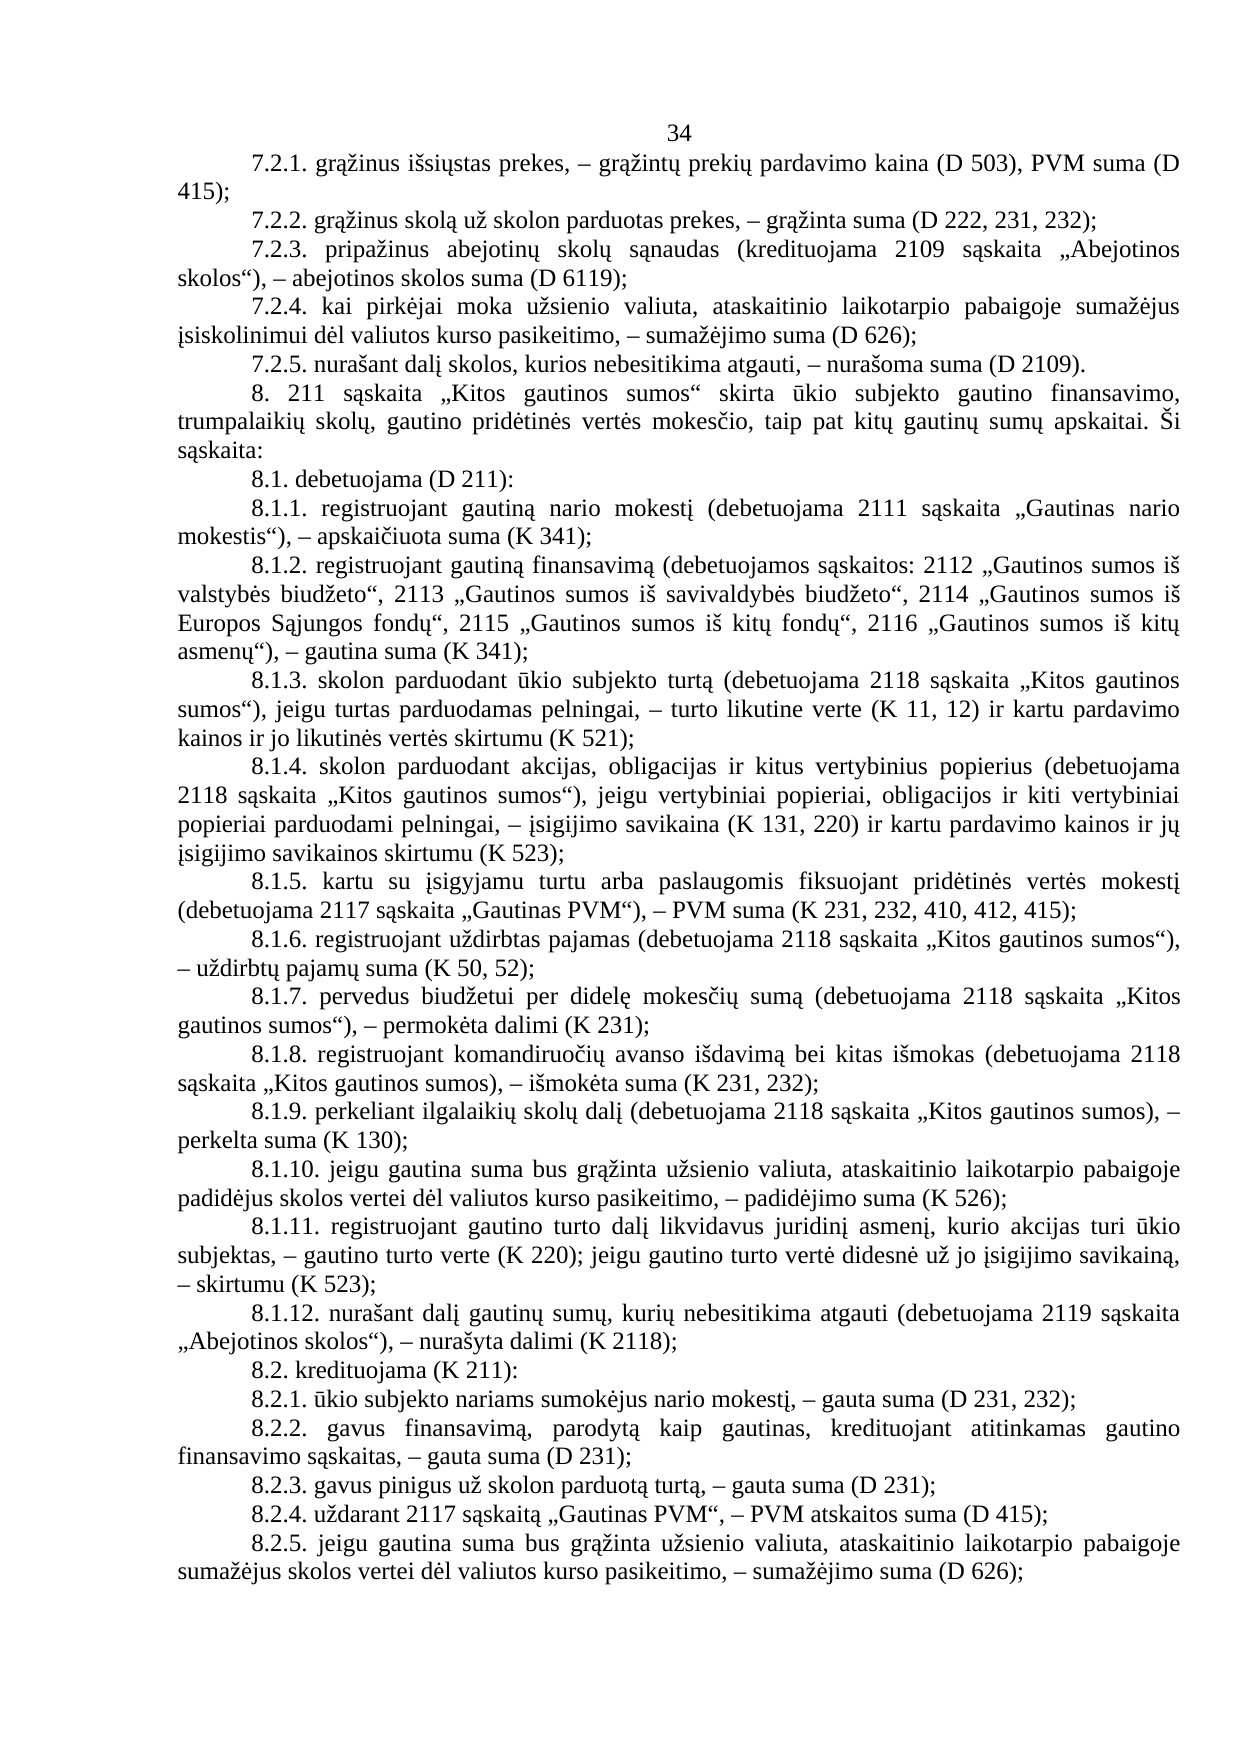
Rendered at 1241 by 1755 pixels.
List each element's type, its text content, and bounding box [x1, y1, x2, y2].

text 7.2.2. grąžinus skolą už skolon parduotas prekes, – grąžinta suma (D 222, 231, 232); [177, 205, 1181, 234]
text 7.2.1. grąžinus išsiųstas prekes, – grąžintų prekių pardavimo kaina (D 503), PVM suma (D 415); [177, 148, 1181, 205]
text 8.2. kredituojama (K 211): [177, 1355, 1181, 1384]
text 8.1.4. skolon parduodant akcijas, obligacijas ir kitus vertybinius popierius (debetuojama 2118 sąskaita „Kitos gautinos sumos“), jeigu vertybiniai popieriai, obligacijos ir kiti vertybiniai popieriai parduodami pelningai, – įsigijimo savikaina (K 131, 220) ir kartu pardavimo kainos ir jų įsigijimo savikainos skirtumu (K 523); [177, 751, 1181, 866]
text 7.2.4. kai pirkėjai moka užsienio valiuta, ataskaitinio laikotarpio pabaigoje sumažėjus įsiskolinimui dėl valiutos kurso pasikeitimo, – sumažėjimo suma (D 626); [177, 291, 1181, 349]
text 8.1.1. registruojant gautiną nario mokestį (debetuojama 2111 sąskaita „Gautinas nario mokestis“), – apskaičiuota suma (K 341); [177, 493, 1181, 550]
text 8.1. debetuojama (D 211): [177, 464, 1181, 493]
text 8.2.5. jeigu gautina suma bus grąžinta užsienio valiuta, ataskaitinio laikotarpio pabaigoje sumažėjus skolos vertei dėl valiutos kurso pasikeitimo, – sumažėjimo suma (D 626); [177, 1528, 1181, 1585]
text 7.2.3. pripažinus abejotinų skolų sąnaudas (kredituojama 2109 sąskaita „Abejotinos skolos“), – abejotinos skolos suma (D 6119); [177, 234, 1181, 291]
text 8.1.11. registruojant gautino turto dalį likvidavus juridinį asmenį, kurio akcijas turi ūkio subjektas, – gautino turto verte (K 220); jeigu gautino turto vertė didesnė už jo įsigijimo savikainą, – skirtumu (K 523); [177, 1211, 1181, 1298]
text 8.1.8. registruojant komandiruočių avanso išdavimą bei kitas išmokas (debetuojama 2118 sąskaita „Kitos gautinos sumos), – išmokėta suma (K 231, 232); [177, 1039, 1181, 1096]
text 8.2.1. ūkio subjekto nariams sumokėjus nario mokestį, – gauta suma (D 231, 232); [177, 1384, 1181, 1413]
text 8.1.12. nurašant dalį gautinų sumų, kurių nebesitikima atgauti (debetuojama 2119 sąskaita „Abejotinos skolos“), – nurašyta dalimi (K 2118); [177, 1298, 1181, 1355]
text 8.2.4. uždarant 2117 sąskaitą „Gautinas PVM“, – PVM atskaitos suma (D 415); [177, 1499, 1181, 1528]
text 8.1.10. jeigu gautina suma bus grąžinta užsienio valiuta, ataskaitinio laikotarpio pabaigoje padidėjus skolos vertei dėl valiutos kurso pasikeitimo, – padidėjimo suma (K 526); [177, 1154, 1181, 1211]
text 8.1.2. registruojant gautiną finansavimą (debetuojamos sąskaitos: 2112 „Gautinos sumos iš valstybės biudžeto“, 2113 „Gautinos sumos iš savivaldybės biudžeto“, 2114 „Gautinos sumos iš Europos Sąjungos fondų“, 2115 „Gautinos sumos iš kitų fondų“, 2116 „Gautinos sumos iš kitų asmenų“), – gautina suma (K 341); [177, 550, 1181, 665]
text 7.2.5. nurašant dalį skolos, kurios nebesitikima atgauti, – nurašoma suma (D 2109). [177, 349, 1181, 378]
text 8.2.3. gavus pinigus už skolon parduotą turtą, – gauta suma (D 231); [177, 1470, 1181, 1499]
text 8. 211 sąskaita „Kitos gautinos sumos“ skirta ūkio subjekto gautino finansavimo, trumpalaikių skolų, gautino pridėtinės vertės mokesčio, taip pat kitų gautinų sumų apskaitai. Ši sąskaita: [177, 378, 1181, 464]
text 8.1.7. pervedus biudžetui per didelę mokesčių sumą (debetuojama 2118 sąskaita „Kitos gautinos sumos“), – permokėta dalimi (K 231); [177, 981, 1181, 1039]
text 8.1.6. registruojant uždirbtas pajamas (debetuojama 2118 sąskaita „Kitos gautinos sumos“), – uždirbtų pajamų suma (K 50, 52); [177, 924, 1181, 981]
text 8.1.3. skolon parduodant ūkio subjekto turtą (debetuojama 2118 sąskaita „Kitos gautinos sumos“), jeigu turtas parduodamas pelningai, – turto likutine verte (K 11, 12) ir kartu pardavimo kainos ir jo likutinės vertės skirtumu (K 521); [177, 665, 1181, 751]
text 8.2.2. gavus finansavimą, parodytą kaip gautinas, kredituojant atitinkamas gautino finansavimo sąskaitas, – gauta suma (D 231); [177, 1413, 1181, 1470]
text 8.1.5. kartu su įsigyjamu turtu arba paslaugomis fiksuojant pridėtinės vertės mokestį (debetuojama 2117 sąskaita „Gautinas PVM“), – PVM suma (K 231, 232, 410, 412, 415); [177, 866, 1181, 924]
text 8.1.9. perkeliant ilgalaikių skolų dalį (debetuojama 2118 sąskaita „Kitos gautinos sumos), – perkelta suma (K 130); [177, 1096, 1181, 1154]
